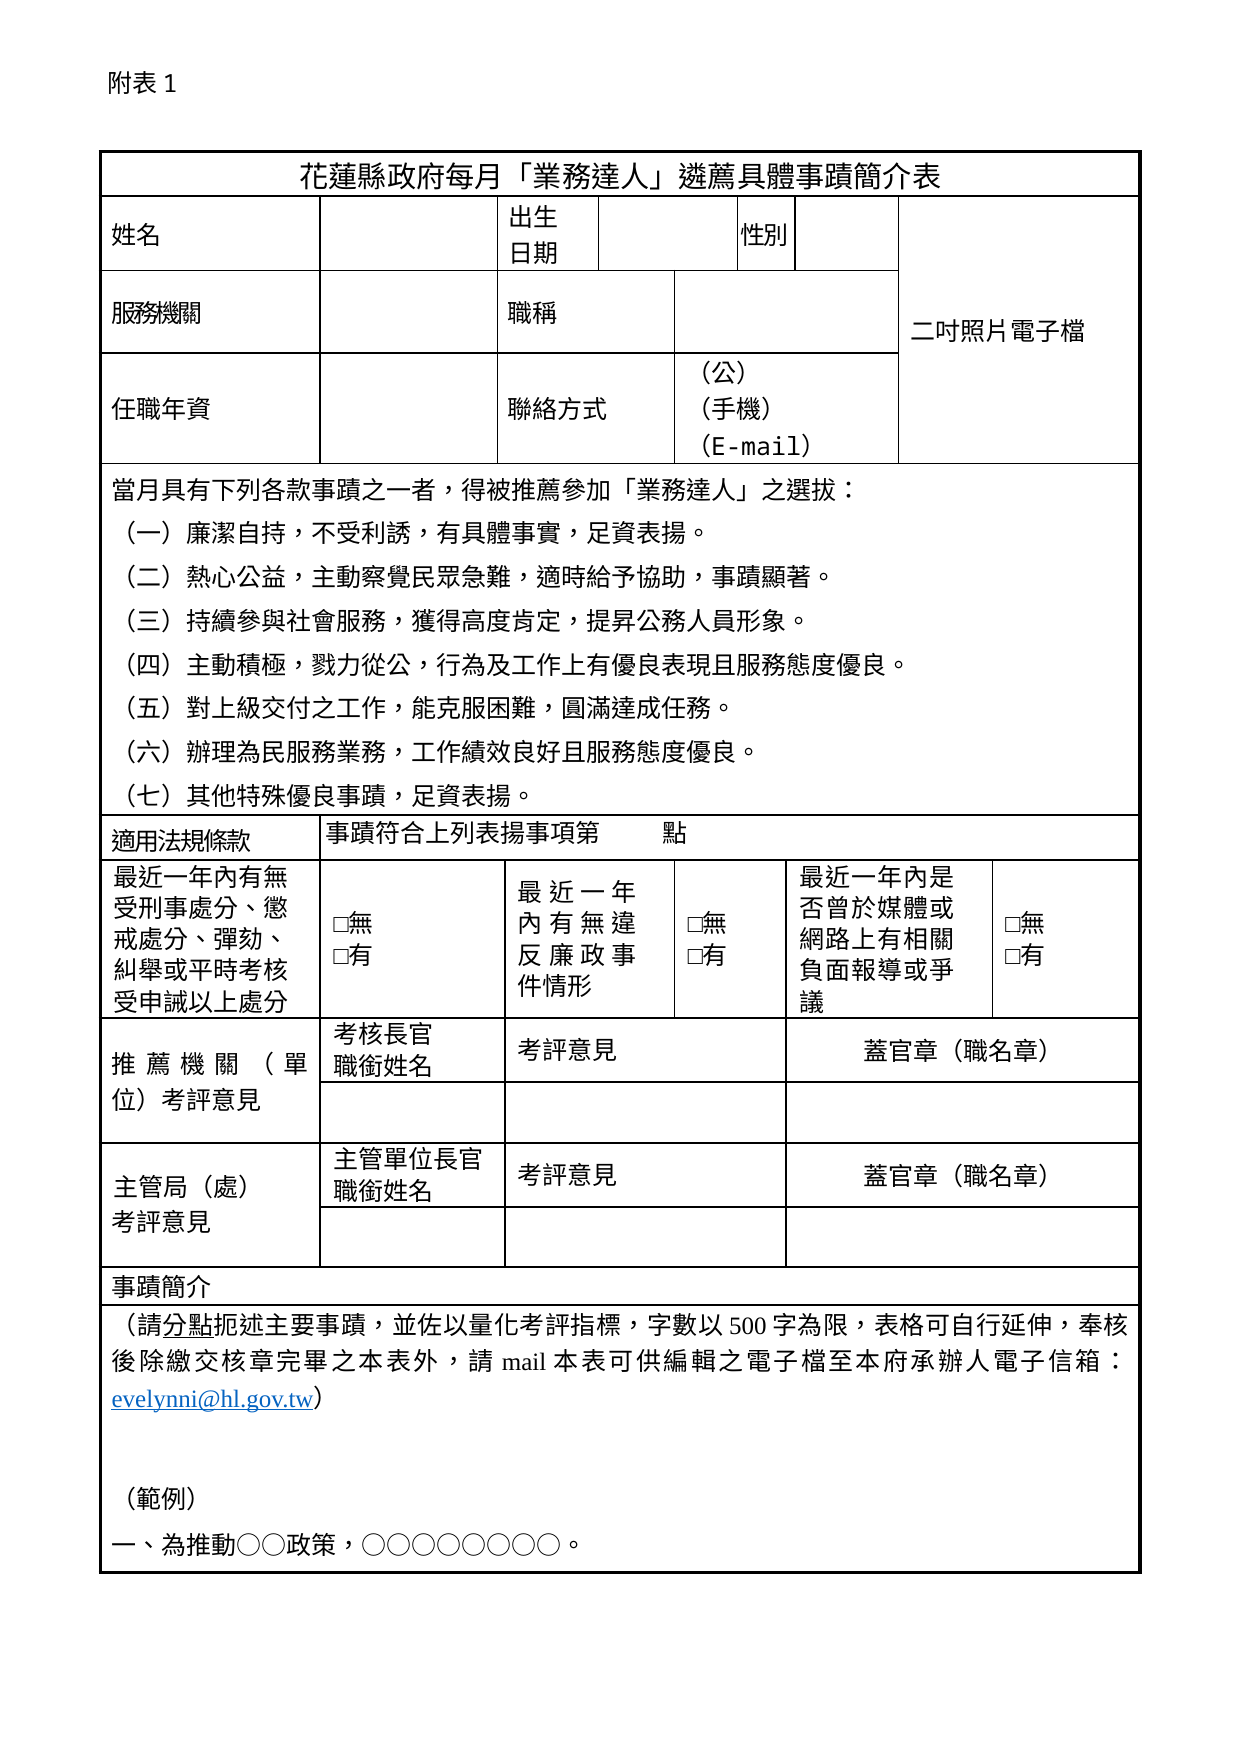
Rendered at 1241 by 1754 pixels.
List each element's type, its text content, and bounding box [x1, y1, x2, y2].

table_cell [675, 271, 898, 352]
table_cell [321, 354, 497, 462]
table_cell □無 □有 [993, 861, 1138, 1017]
table_cell 蓋官章（職名章） [787, 1144, 1138, 1206]
table_cell 最近一年內有無受刑事處分、懲戒處分、彈劾、糾舉或平時考核受申誡以上處分 [102, 861, 319, 1017]
table_cell [506, 1083, 785, 1142]
table_cell 事蹟符合上列表揚事項第 點 [321, 816, 1138, 859]
table_cell [321, 197, 497, 269]
table_cell 服務機關 [102, 271, 319, 352]
table_cell 聯絡方式 [498, 354, 674, 462]
table_header 花蓮縣政府每月「業務達人」遴薦具體事蹟簡介表 [102, 153, 1138, 195]
table_cell 出生 日期 [498, 197, 598, 269]
table_header 花蓮縣政府每月「業務達人」遴薦具體事蹟簡介表 [92, 56, 222, 128]
table_cell □無 □有 [321, 861, 504, 1017]
table_cell [599, 197, 737, 269]
table_cell 性別 [738, 197, 794, 269]
table_cell 職稱 [498, 271, 674, 352]
table_cell [787, 1083, 1138, 1142]
table_cell □無 □有 [675, 861, 785, 1017]
table_cell （公） （手機） （E-mail） [675, 354, 898, 462]
table_cell 主管局（處） 考評意見 [102, 1144, 319, 1266]
table_cell 蓋官章（職名章） [787, 1019, 1138, 1081]
table_cell [787, 1208, 1138, 1266]
table_cell 事蹟簡介 [102, 1268, 1138, 1304]
table_cell 任職年資 [102, 354, 319, 462]
table_cell 考核長官 職銜姓名 [321, 1019, 504, 1081]
table_cell 姓名 [102, 197, 319, 269]
table_cell 適用法規條款 [102, 816, 319, 859]
table_cell 考評意見 [506, 1019, 785, 1081]
table_cell [506, 1208, 785, 1266]
table_cell [321, 271, 497, 352]
table_cell 主管單位長官 職銜姓名 [321, 1144, 504, 1206]
table_cell 最近一年內有無違反廉政事件情形 [506, 861, 674, 1017]
table_cell 當月具有下列各款事蹟之一者，得被推薦參加「業務達人」之選拔： （一）廉潔自持，不受利誘，有具體事實，足資表揚。 （二）熱心公益，主動察覺民眾急難，適時給予協助，事蹟顯著。 （三）持續參與社會服務，獲得高度肯定，提昇公務人員形象。 （四）主動積極，戮力從公，行為及工作上有優良表現且服務態度優良。 （五）對上級交付之工作，能克服困難，圓滿達成任務。 （六）辦理為民服務業務，工作績效良好且服務態度優良。 （七）其他特殊優良事蹟，足資表揚。 [102, 464, 1138, 814]
table_cell 二吋照片電子檔 [899, 197, 1138, 462]
table_cell [321, 1083, 504, 1142]
table_cell 推薦機關（單位）考評意見 [102, 1019, 319, 1142]
table_cell （請分點扼述主要事蹟，並佐以量化考評指標，字數以500字為限，表格可自行延伸，奉核後除繳交核章完畢之本表外，請mail本表可供編輯之電子檔至本府承辦人電子信箱： evelynni@hl.gov.tw） （範例） 一、為推動○○政策，○○○○○○○○。 [102, 1306, 1138, 1571]
table_cell [796, 197, 898, 269]
table_cell 考評意見 [506, 1144, 785, 1206]
table_cell [321, 1208, 504, 1266]
table_cell 最近一年內是否曾於媒體或網路上有相關負面報導或爭議 [787, 861, 992, 1017]
